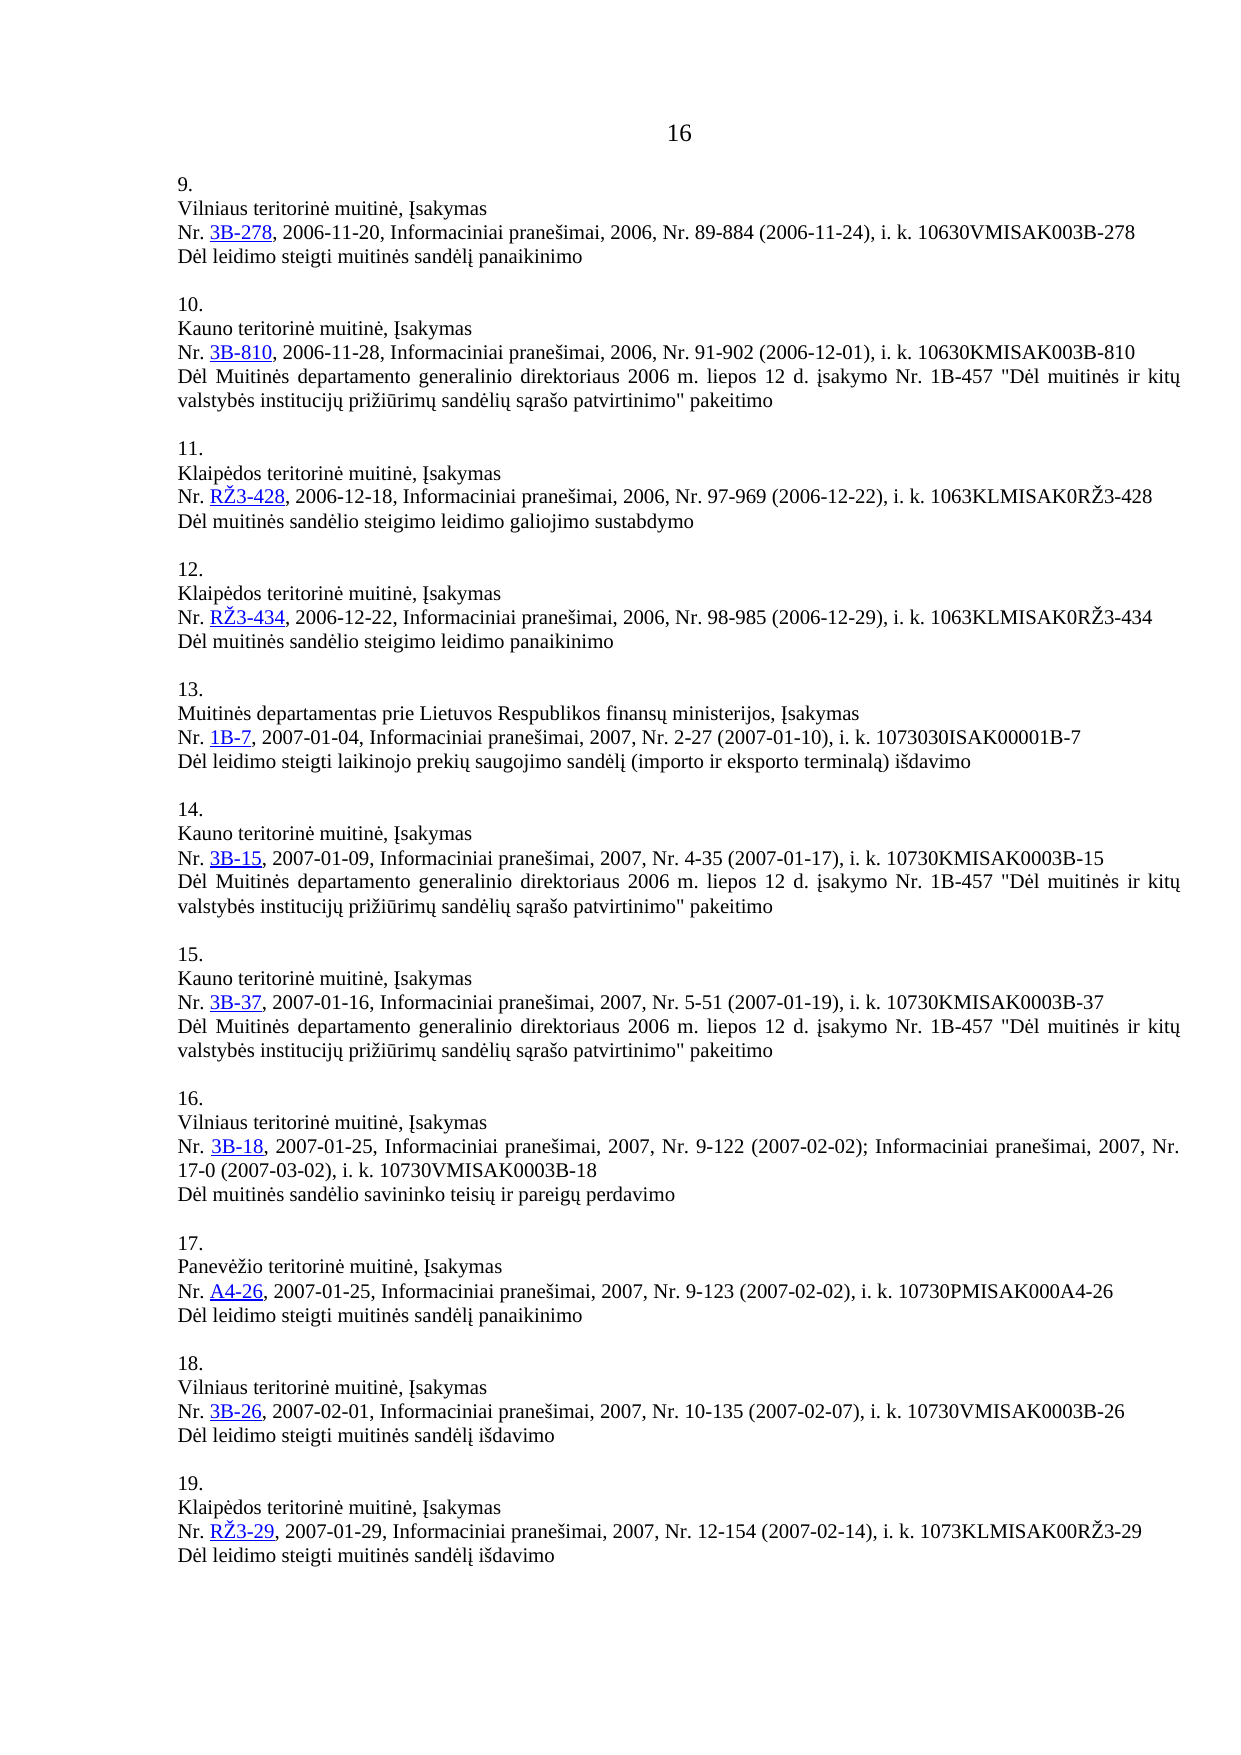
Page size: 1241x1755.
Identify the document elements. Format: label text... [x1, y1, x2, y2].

text Kauno teritorinė muitinė, Įsakymas [177, 821, 1181, 845]
text Vilniaus teritorinė muitinė, Įsakymas [177, 1375, 1181, 1399]
text Dėl leidimo steigti muitinės sandėlį panaikinimo [177, 1303, 1181, 1327]
text 15. [177, 942, 1181, 966]
text Dėl muitinės sandėlio savininko teisių ir pareigų perdavimo [177, 1182, 1181, 1206]
text 14. [177, 797, 1181, 821]
text Dėl leidimo steigti laikinojo prekių saugojimo sandėlį (importo ir eksporto terminalą) išdavimo [177, 749, 1181, 773]
text Nr. RŽ3-434, 2006-12-22, Informaciniai pranešimai, 2006, Nr. 98-985 (2006-12-29), i. k. 1063KLMISAK0RŽ3-434 [177, 605, 1181, 629]
text Nr. 3B-15, 2007-01-09, Informaciniai pranešimai, 2007, Nr. 4-35 (2007-01-17), i. k. 10730KMISAK0003B-15 [177, 845, 1181, 869]
text Nr. 3B-278, 2006-11-20, Informaciniai pranešimai, 2006, Nr. 89-884 (2006-11-24), i. k. 10630VMISAK003B-278 [177, 220, 1181, 244]
text Klaipėdos teritorinė muitinė, Įsakymas [177, 581, 1181, 605]
text Dėl leidimo steigti muitinės sandėlį išdavimo [177, 1423, 1181, 1447]
text Kauno teritorinė muitinė, Įsakymas [177, 966, 1181, 990]
text Nr. A4-26, 2007-01-25, Informaciniai pranešimai, 2007, Nr. 9-123 (2007-02-02), i. k. 10730PMISAK000A4-26 [177, 1278, 1181, 1303]
text 17. [177, 1230, 1181, 1254]
text Vilniaus teritorinė muitinė, Įsakymas [177, 196, 1181, 220]
text 12. [177, 557, 1181, 581]
text Dėl leidimo steigti muitinės sandėlį panaikinimo [177, 244, 1181, 268]
text 13. [177, 677, 1181, 701]
text Klaipėdos teritorinė muitinė, Įsakymas [177, 460, 1181, 484]
text Kauno teritorinė muitinė, Įsakymas [177, 316, 1181, 340]
text Dėl muitinės sandėlio steigimo leidimo galiojimo sustabdymo [177, 508, 1181, 533]
text 18. [177, 1351, 1181, 1375]
text Nr. 3B-18, 2007-01-25, Informaciniai pranešimai, 2007, Nr. 9-122 (2007-02-02); Informaciniai pranešimai, 2007, Nr. 17-0 (2007-03-02), i. k. 10730VMISAK0003B-18 [177, 1134, 1181, 1182]
text Nr. RŽ3-428, 2006-12-18, Informaciniai pranešimai, 2006, Nr. 97-969 (2006-12-22), i. k. 1063KLMISAK0RŽ3-428 [177, 484, 1181, 508]
text 19. [177, 1471, 1181, 1495]
text Dėl Muitinės departamento generalinio direktoriaus 2006 m. liepos 12 d. įsakymo Nr. 1B-457 "Dėl muitinės ir kitų valstybės institucijų prižiūrimų sandėlių sąrašo patvirtinimo" pakeitimo [177, 1014, 1181, 1062]
text Nr. RŽ3-29, 2007-01-29, Informaciniai pranešimai, 2007, Nr. 12-154 (2007-02-14), i. k. 1073KLMISAK00RŽ3-29 [177, 1519, 1181, 1543]
text Nr. 1B-7, 2007-01-04, Informaciniai pranešimai, 2007, Nr. 2-27 (2007-01-10), i. k. 1073030ISAK00001B-7 [177, 725, 1181, 749]
text 11. [177, 436, 1181, 460]
text Nr. 3B-810, 2006-11-28, Informaciniai pranešimai, 2006, Nr. 91-902 (2006-12-01), i. k. 10630KMISAK003B-810 [177, 340, 1181, 364]
text Klaipėdos teritorinė muitinė, Įsakymas [177, 1495, 1181, 1519]
text Dėl Muitinės departamento generalinio direktoriaus 2006 m. liepos 12 d. įsakymo Nr. 1B-457 "Dėl muitinės ir kitų valstybės institucijų prižiūrimų sandėlių sąrašo patvirtinimo" pakeitimo [177, 364, 1181, 412]
text Muitinės departamentas prie Lietuvos Respublikos finansų ministerijos, Įsakymas [177, 701, 1181, 725]
text Nr. 3B-26, 2007-02-01, Informaciniai pranešimai, 2007, Nr. 10-135 (2007-02-07), i. k. 10730VMISAK0003B-26 [177, 1399, 1181, 1423]
text Dėl leidimo steigti muitinės sandėlį išdavimo [177, 1543, 1181, 1567]
text Dėl muitinės sandėlio steigimo leidimo panaikinimo [177, 629, 1181, 653]
text Dėl Muitinės departamento generalinio direktoriaus 2006 m. liepos 12 d. įsakymo Nr. 1B-457 "Dėl muitinės ir kitų valstybės institucijų prižiūrimų sandėlių sąrašo patvirtinimo" pakeitimo [177, 869, 1181, 918]
text 16. [177, 1086, 1181, 1110]
text 9. [177, 172, 1181, 196]
text Nr. 3B-37, 2007-01-16, Informaciniai pranešimai, 2007, Nr. 5-51 (2007-01-19), i. k. 10730KMISAK0003B-37 [177, 990, 1181, 1014]
text Panevėžio teritorinė muitinė, Įsakymas [177, 1254, 1181, 1278]
text 10. [177, 292, 1181, 316]
text Vilniaus teritorinė muitinė, Įsakymas [177, 1110, 1181, 1134]
